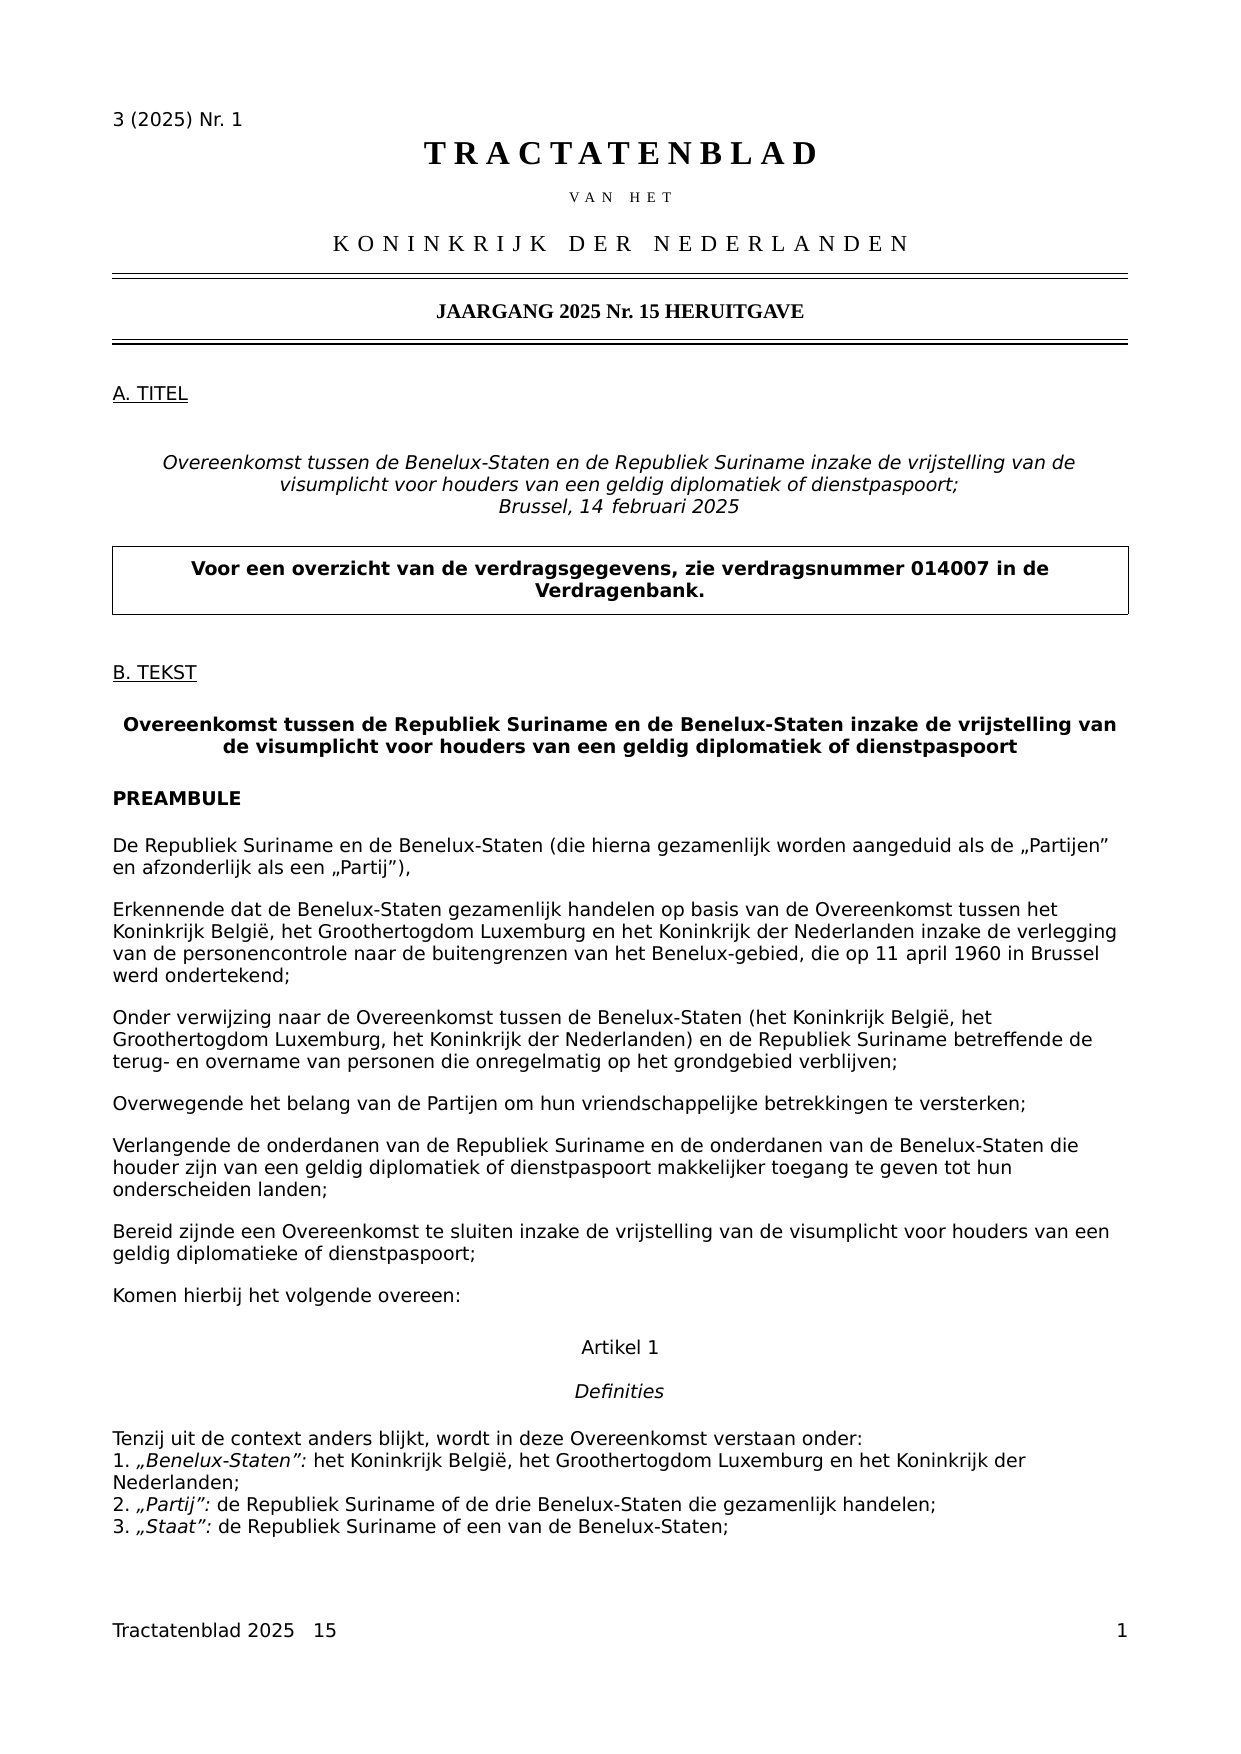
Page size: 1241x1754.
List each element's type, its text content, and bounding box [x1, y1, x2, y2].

text De Republiek Suriname en de Benelux-Staten (die hierna gezamenlijk worden aangeduid als de „Partijen” en afzonderlijk als een „Partij”), [112, 835, 1128, 879]
text 3 (2025) Nr. 1 [112, 109, 1128, 131]
text Tenzij uit de context anders blijkt, wordt in deze Overeenkomst verstaan onder: [112, 1428, 1128, 1449]
text Onder verwijzing naar de Overeenkomst tussen de Benelux-Staten (het Koninkrijk België, het Groothertogdom Luxemburg, het Koninkrijk der Nederlanden) en de Republiek Suriname betreffende de terug- en overname van personen die onregelmatig op het grondgebied verblijven; [112, 1007, 1128, 1073]
text 2. „Partij”: de Republiek Suriname of de drie Benelux-Staten die gezamenlijk handelen; [112, 1493, 1128, 1516]
subtitle A. TITEL [112, 383, 1128, 405]
text Bereid zijnde een Overeenkomst te sluiten inzake de vrijstelling van de visumplicht voor houders van een geldig diplomatieke of dienstpaspoort; [112, 1221, 1128, 1265]
subtitle Overeenkomst tussen de Republiek Suriname en de Benelux-Staten inzake de vrijstelling van de visumplicht voor houders van een geldig diplomatiek of dienstpaspoort [112, 714, 1128, 758]
text 3. „Staat”: de Republiek Suriname of een van de Benelux-Staten; [112, 1516, 1128, 1537]
text 1. „Benelux-Staten”: het Koninkrijk België, het Groothertogdom Luxemburg en het Koninkrijk der Nederlanden; [112, 1449, 1128, 1493]
text TRACTATENBLAD [112, 133, 1128, 172]
text Komen hierbij het volgende overeen: [112, 1285, 1128, 1307]
subtitle B. TEKST [112, 662, 1128, 684]
text Overeenkomst tussen de Benelux-Staten en de Republiek Suriname inzake de vrijstelling van de visumplicht voor houders van een geldig diplomatiek of dienstpaspoort; [112, 452, 1128, 496]
subtitle PREAMBULE [112, 788, 1128, 810]
text Erkennende dat de Benelux-Staten gezamenlijk handelen op basis van de Overeenkomst tussen het Koninkrijk België, het Groothertogdom Luxemburg en het Koninkrijk der Nederlanden inzake de verlegging van de personencontrole naar de buitengrenzen van het Benelux-gebied, die op 11 april 1960 in Brussel werd ondertekend; [112, 899, 1128, 987]
text Verlangende de onderdanen van de Republiek Suriname en de onderdanen van de Benelux-Staten die houder zijn van een geldig diplomatiek of dienstpaspoort makkelijker toegang te geven tot hun onderscheiden landen; [112, 1135, 1128, 1201]
text Brussel, 14 februari 2025 [112, 496, 1128, 518]
text JAARGANG 2025 Nr. 15 HERUITGAVE [112, 299, 1128, 323]
text KONINKRIJK DER NEDERLANDEN [112, 229, 1128, 256]
text Overwegende het belang van de Partijen om hun vriendschappelijke betrekkingen te versterken; [112, 1093, 1128, 1115]
text VAN HET [112, 189, 1128, 206]
subtitle Artikel 1 Definities [112, 1337, 1128, 1403]
